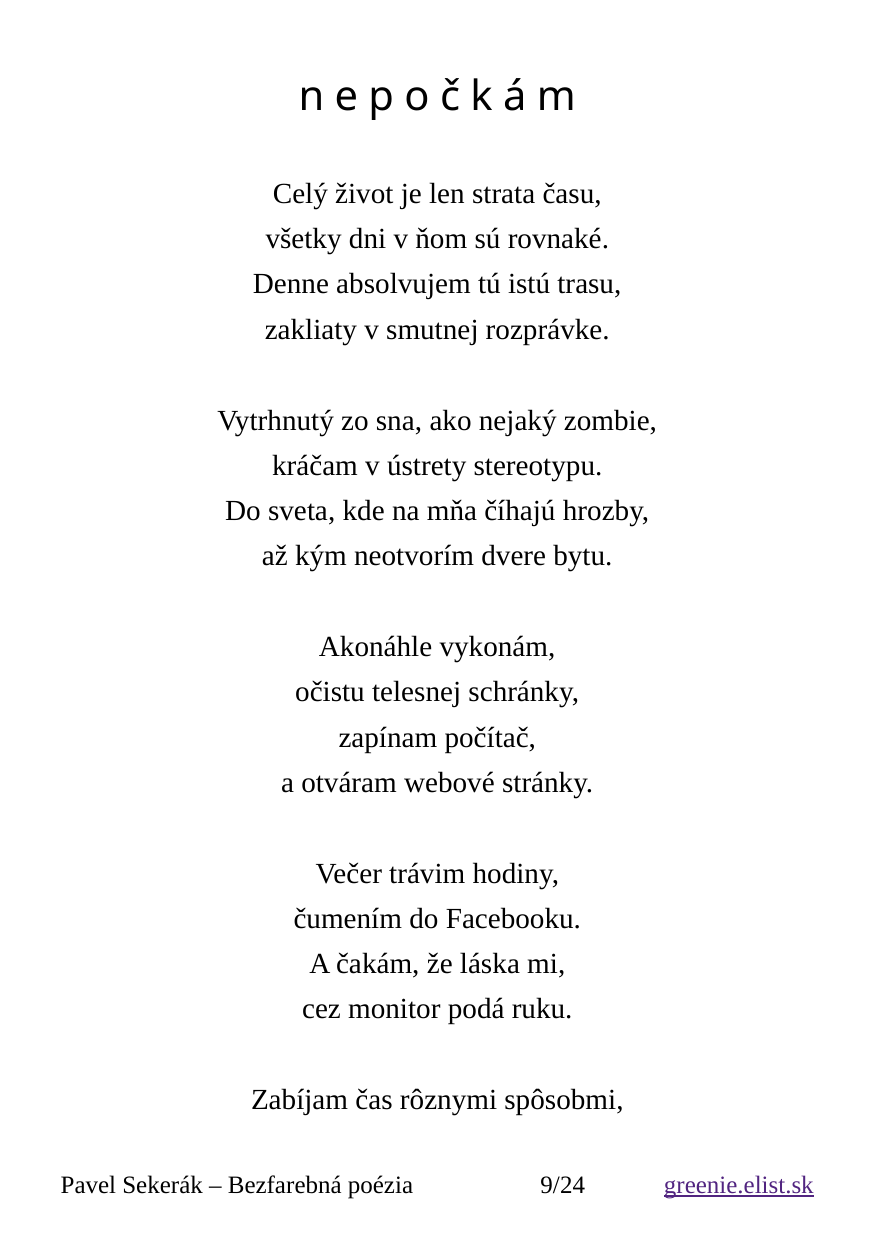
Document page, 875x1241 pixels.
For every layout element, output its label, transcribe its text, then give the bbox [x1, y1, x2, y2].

text cez monitor podá ruku. [41, 992, 833, 1025]
text Zabíjam čas rôznymi spôsobmi, [41, 1082, 833, 1116]
text až kým neotvorím dvere bytu. [41, 538, 833, 572]
subtitle nepočkám [41, 66, 833, 123]
text Celý život je len strata času, [41, 176, 833, 209]
text Vytrhnutý zo sna, ako nejaký zombie, [41, 403, 833, 436]
text A čakám, že láska mi, [41, 946, 833, 980]
text očistu telesnej schránky, [41, 674, 833, 708]
text čumením do Facebooku. [41, 901, 833, 934]
text všetky dni v ňom sú rovnaké. [41, 221, 833, 255]
text Akonáhle vykonám, [41, 629, 833, 663]
text kráčam v ústrety stereotypu. [41, 448, 833, 481]
text Večer trávim hodiny, [41, 856, 833, 889]
text a otváram webové stránky. [41, 765, 833, 799]
text Do sveta, kde na mňa číhajú hrozby, [41, 493, 833, 527]
text zakliaty v smutnej rozprávke. [41, 312, 833, 346]
text zapínam počítač, [41, 720, 833, 753]
text Denne absolvujem tú istú trasu, [41, 267, 833, 300]
